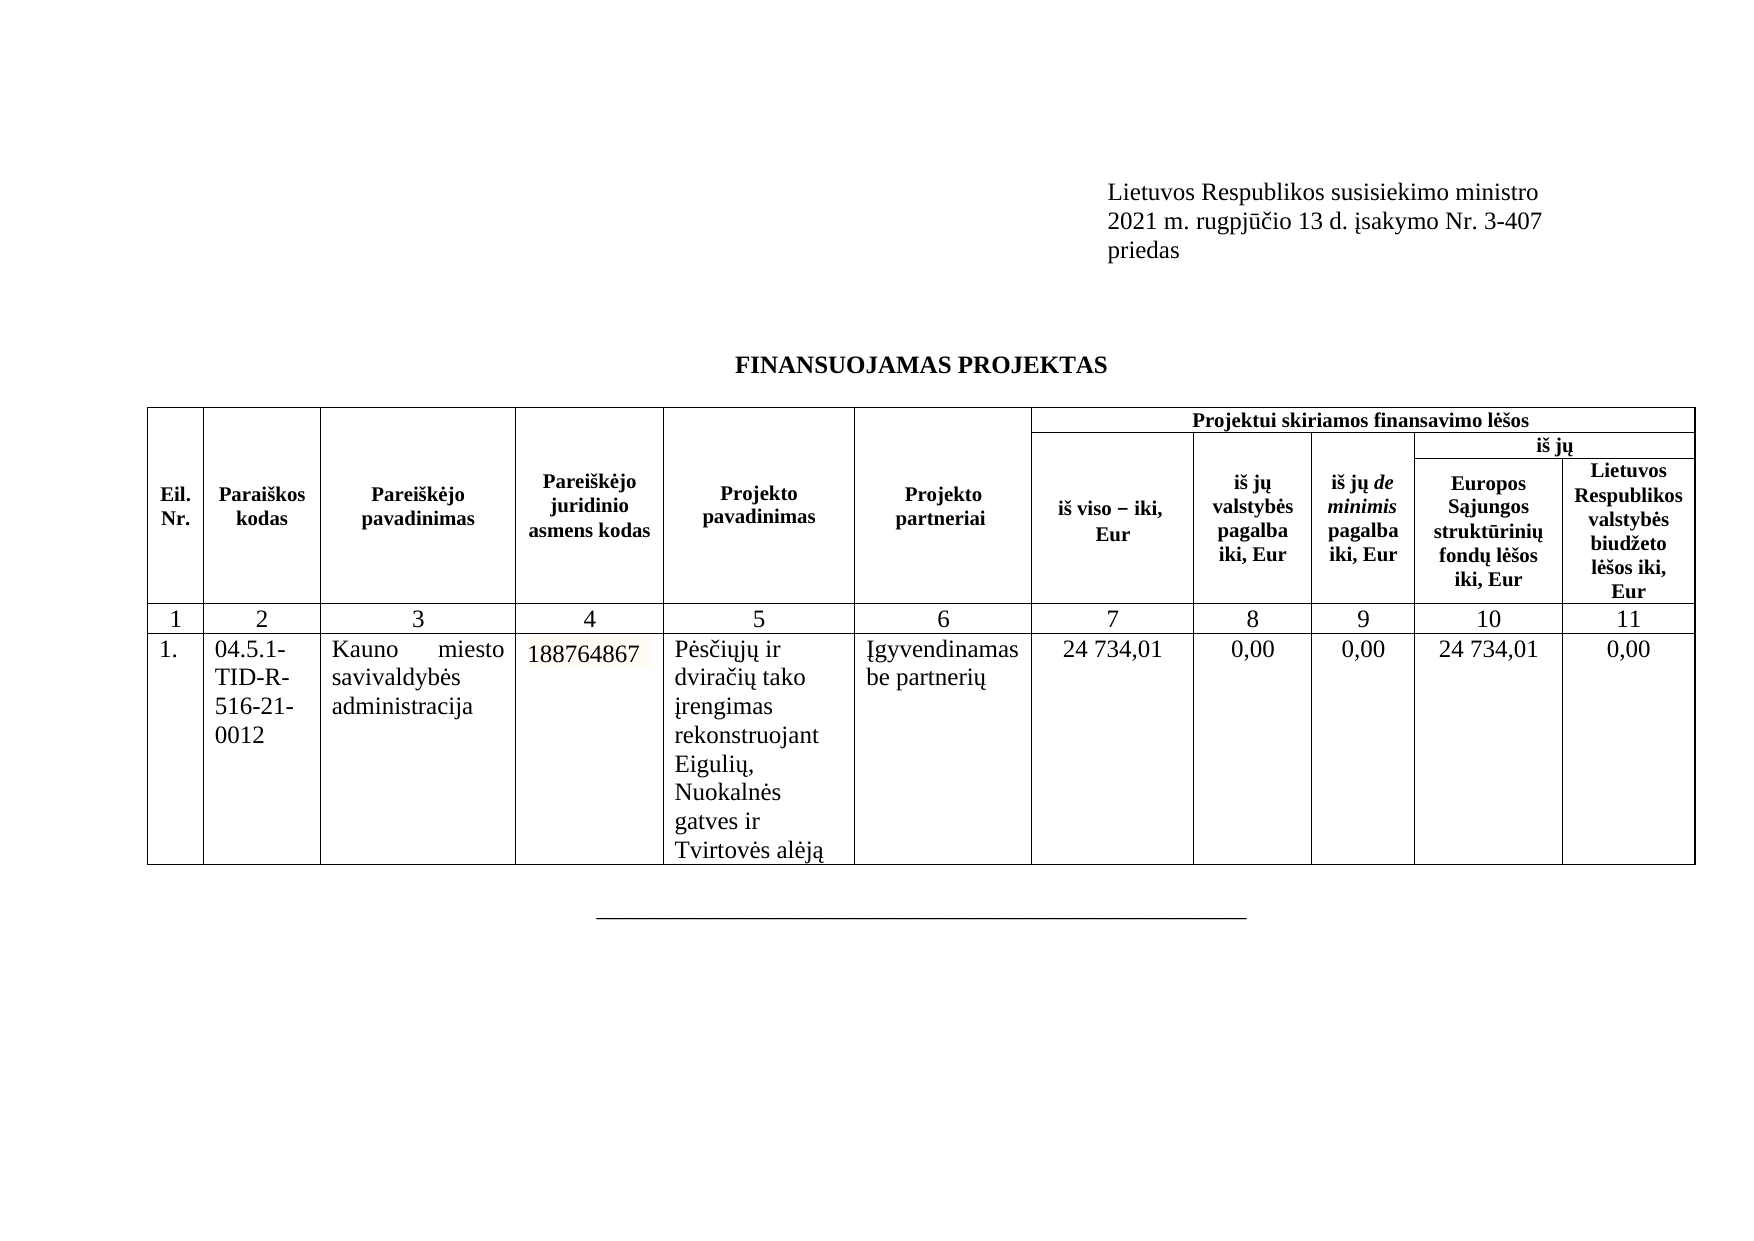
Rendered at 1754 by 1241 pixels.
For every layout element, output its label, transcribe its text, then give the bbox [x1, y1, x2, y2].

table_cell 4 [516, 604, 663, 633]
table_cell 188764867 [516, 634, 663, 864]
text priedas [1107, 235, 1624, 263]
table_cell 5 [664, 604, 854, 633]
text FINANSUOJAMAS PROJEKTAS [148, 350, 1695, 378]
table_header Projektui skiriamos finansavimo lėšos [1032, 408, 1694, 432]
table_cell 04.5.1-TID-R-516-21-0012 [204, 634, 320, 864]
table_cell 24 734,01 [1415, 634, 1562, 864]
table_header Pareiškėjo pavadinimas [321, 408, 515, 603]
table_cell 3 [321, 604, 515, 633]
table_cell iš jų [1415, 433, 1694, 457]
table_header Projekto partneriai [855, 408, 1031, 603]
table_cell iš jų de minimis pagalba iki, Eur [1312, 433, 1414, 603]
text ____________________________________________________ [148, 893, 1695, 922]
table_cell 8 [1194, 604, 1311, 633]
table_header Eil. Nr. [148, 408, 203, 603]
table_cell Europos Sąjungos struktūrinių fondų lėšos iki, Eur [1415, 459, 1562, 603]
table_header Projekto pavadinimas [664, 408, 854, 603]
table_cell 7 [1032, 604, 1193, 633]
table_cell 0,00 [1194, 634, 1311, 864]
table_cell Pėsčiųjų ir dviračių tako įrengimas rekonstruojant Eigulių, Nuokalnės gatves ir Tvirtovės alėją [664, 634, 854, 864]
text 2021 m. rugpjūčio 13 d. įsakymo Nr. 3-407 [1107, 206, 1624, 235]
table_header Paraiškos kodas [204, 408, 320, 603]
table_cell 9 [1312, 604, 1414, 633]
table_cell 2 [204, 604, 320, 633]
table_cell Lietuvos Respublikos valstybės biudžeto lėšos iki, Eur [1563, 459, 1694, 603]
text Lietuvos Respublikos susisiekimo ministro [1107, 177, 1624, 206]
table_cell Kauno miesto savivaldybės administracija [321, 634, 515, 864]
table_cell 11 [1563, 604, 1694, 633]
table_cell 1 [148, 604, 203, 633]
table_cell 10 [1415, 604, 1562, 633]
table_cell iš jų valstybės pagalba iki, Eur [1194, 433, 1311, 603]
table_header Pareiškėjo juridinio asmens kodas [516, 408, 663, 603]
table_cell 24 734,01 [1032, 634, 1193, 864]
table_cell 6 [855, 604, 1031, 633]
table_cell 0,00 [1563, 634, 1694, 864]
table_cell 0,00 [1312, 634, 1414, 864]
table_cell iš viso – iki, Eur [1032, 433, 1193, 603]
table_cell Įgyvendinamas be partnerių [855, 634, 1031, 864]
table_cell 1. [148, 634, 203, 864]
